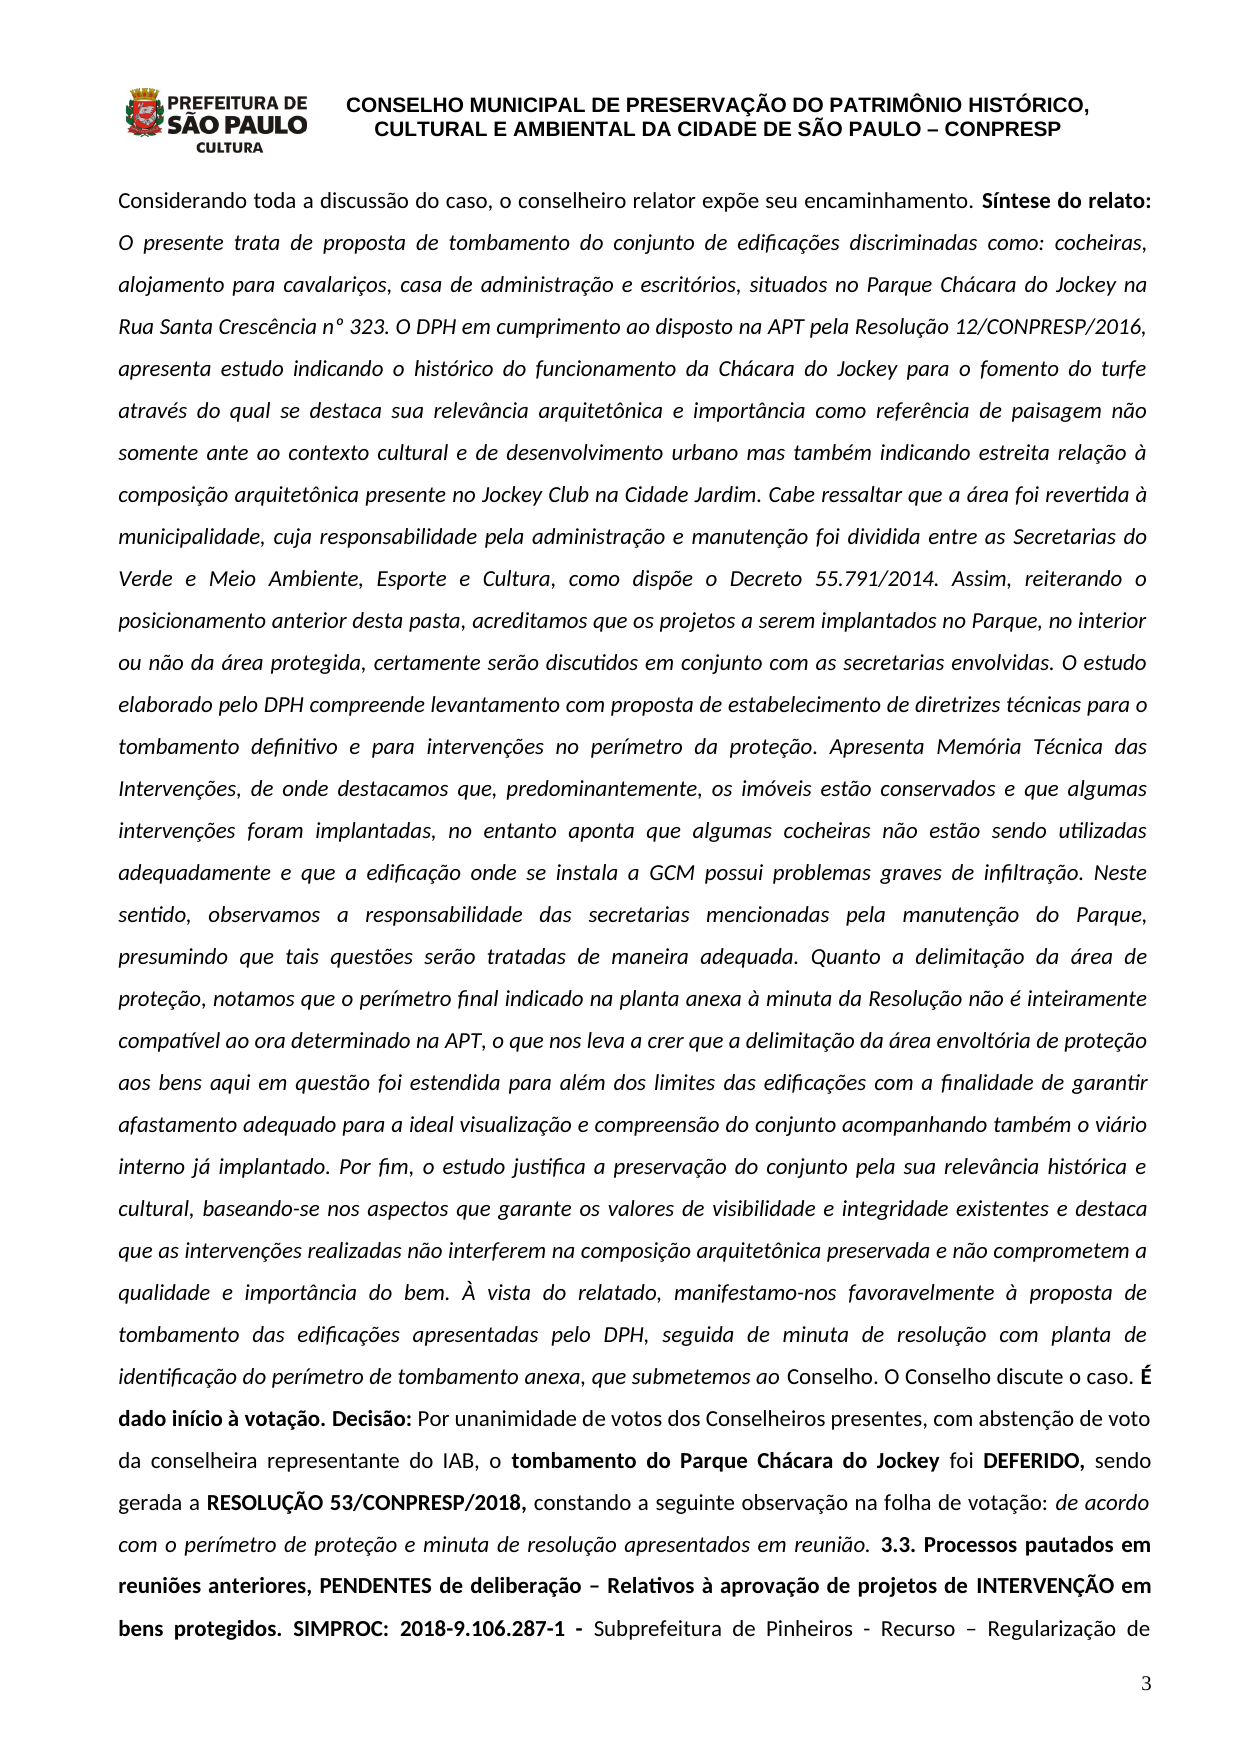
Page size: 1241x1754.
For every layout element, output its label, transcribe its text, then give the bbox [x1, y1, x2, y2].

text Considerando toda a discussão do caso, o conselheiro relator expõe seu encaminhamento. Síntese do relato: O presente trata de proposta de tombamento do conjunto de edificações discriminadas como: cocheiras, alojamento para cavalariços, casa de administração e escritórios, situados no Parque Chácara do Jockey na Rua Santa Crescência nº 323. O DPH em cumprimento ao disposto na APT pela Resolução 12/CONPRESP/2016, apresenta estudo indicando o histórico do funcionamento da Chácara do Jockey para o fomento do turfe através do qual se destaca sua relevância arquitetônica e importância como referência de paisagem não somente ante ao contexto cultural e de desenvolvimento urbano mas também indicando estreita relação à composição arquitetônica presente no Jockey Club na Cidade Jardim. Cabe ressaltar que a área foi revertida à municipalidade, cuja responsabilidade pela administração e manutenção foi dividida entre as Secretarias do Verde e Meio Ambiente, Esporte e Cultura, como dispõe o Decreto 55.791/2014. Assim, reiterando o posicionamento anterior desta pasta, acreditamos que os projetos a serem implantados no Parque, no interior ou não da área protegida, certamente serão discutidos em conjunto com as secretarias envolvidas. O estudo elaborado pelo DPH compreende levantamento com proposta de estabelecimento de diretrizes técnicas para o tombamento definitivo e para intervenções no perímetro da proteção. Apresenta Memória Técnica das Intervenções, de onde destacamos que, predominantemente, os imóveis estão conservados e que algumas intervenções foram implantadas, no entanto aponta que algumas cocheiras não estão sendo utilizadas adequadamente e que a edificação onde se instala a GCM possui problemas graves de infiltração. Neste sentido, observamos a responsabilidade das secretarias mencionadas pela manutenção do Parque, presumindo que tais questões serão tratadas de maneira adequada. Quanto a delimitação da área de proteção, notamos que o perímetro final indicado na planta anexa à minuta da Resolução não é inteiramente compatível ao ora determinado na APT, o que nos leva a crer que a delimitação da área envoltória de proteção aos bens aqui em questão foi estendida para além dos limites das edificações com a finalidade de garantir afastamento adequado para a ideal visualização e compreensão do conjunto acompanhando também o viário interno já implantado. Por fim, o estudo justifica a preservação do conjunto pela sua relevância histórica e cultural, baseando-se nos aspectos que garante os valores de visibilidade e integridade existentes e destaca que as intervenções realizadas não interferem na composição arquitetônica preservada e não comprometem a qualidade e importância do bem. À vista do relatado, manifestamo-nos favoravelmente à proposta de tombamento das edificações apresentadas pelo DPH, seguida de minuta de resolução com planta de identificação do perímetro de tombamento anexa, que submetemos ao Conselho. O Conselho discute o caso. É dado início à votação. Decisão: Por unanimidade de votos dos Conselheiros presentes, com abstenção de voto da conselheira representante do IAB, o tombamento do Parque Chácara do Jockey foi DEFERIDO, sendo gerada a RESOLUÇÃO 53/CONPRESP/2018, constando a seguinte observação na folha de votação: de acordo com o perímetro de proteção e minuta de resolução apresentados em reunião. 3.3. Processos pautados em reuniões anteriores, pendentes de deliberação – Relativos à aprovação de projetos de intervenção em bens protegidos. SIMPROC: 2018-9.106.287-1 - Subprefeitura de Pinheiros - Recurso – Regularização de [118, 186, 1152, 1642]
